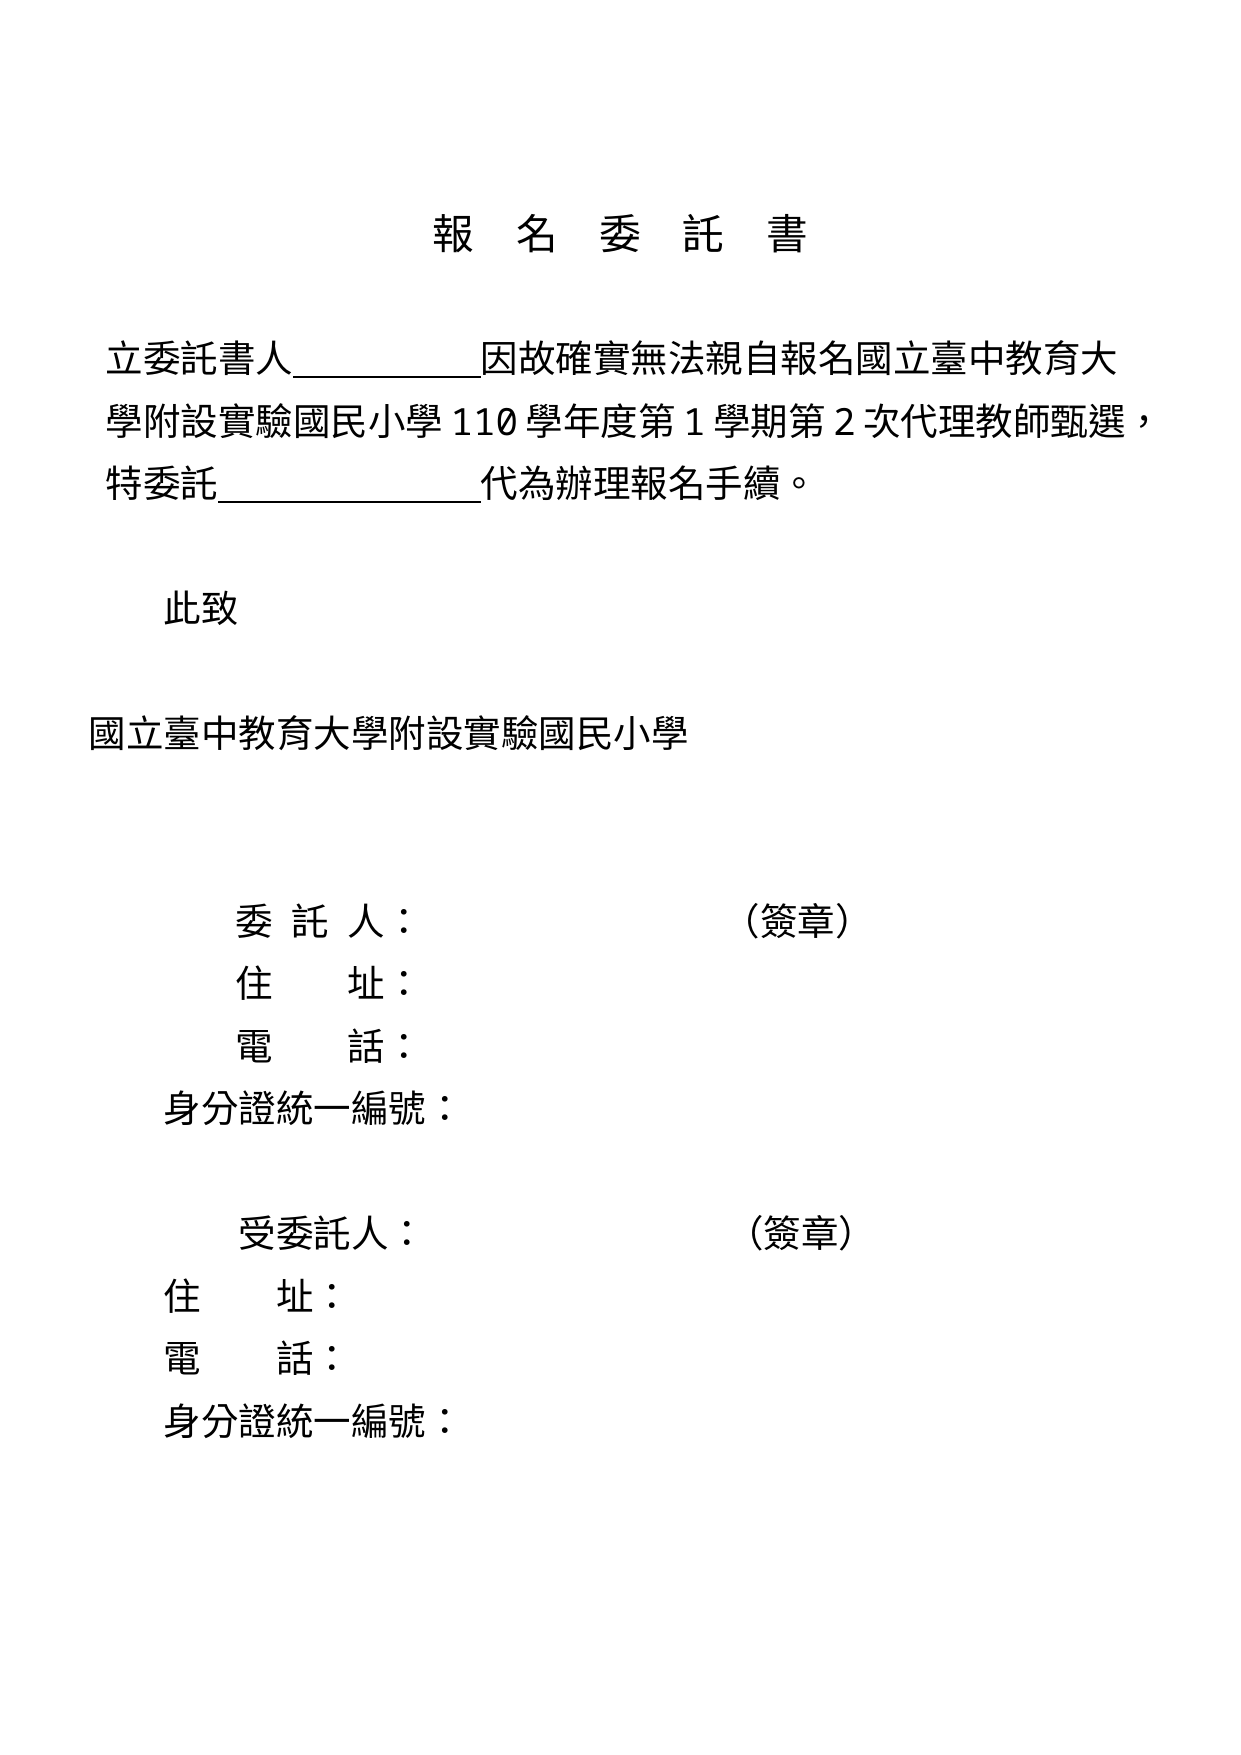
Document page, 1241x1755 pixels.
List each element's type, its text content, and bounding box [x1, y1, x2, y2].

text 住 址： [89, 939, 1152, 1002]
text 電 話： [89, 1002, 1152, 1064]
text 電 話： [89, 1314, 1152, 1377]
text 受委託人： （簽章） [89, 1189, 1152, 1252]
text 立委託書人 因故確實無法親自報名國立臺中教育大學附設實驗國民小學110學年度第1學期第2次代理教師甄選，特委託 代為辦理報名手續。 [105, 314, 1152, 502]
text 委 託 人： （簽章） [89, 877, 1152, 939]
text 報 名 委 託 書 [89, 189, 1152, 252]
text 身分證統一編號： [89, 1377, 1152, 1439]
text 此致 [89, 564, 1152, 627]
text 住 址： [89, 1252, 1152, 1314]
text 身分證統一編號： [89, 1064, 1152, 1127]
text 國立臺中教育大學附設實驗國民小學 [89, 689, 1152, 752]
